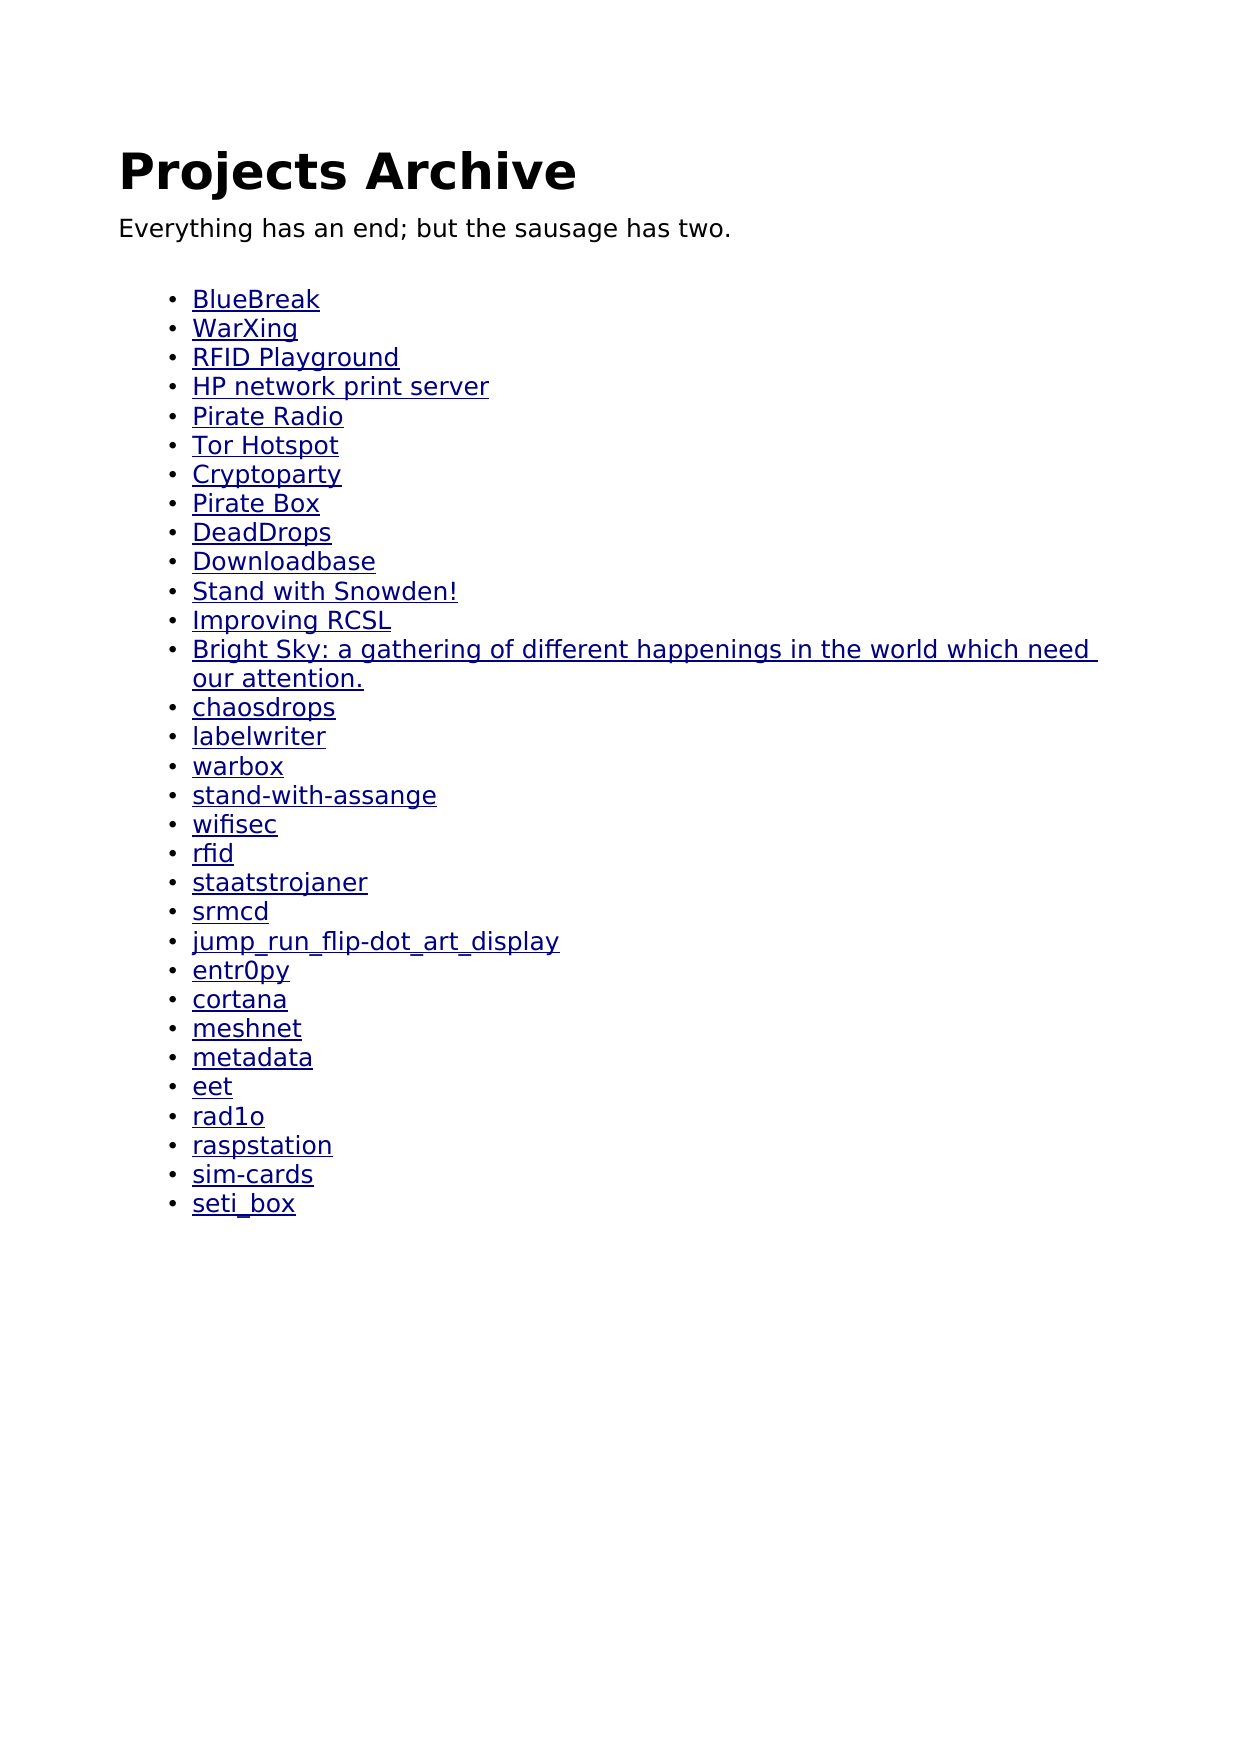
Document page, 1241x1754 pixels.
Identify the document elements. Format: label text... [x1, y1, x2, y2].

list sim-cards [177, 1160, 1122, 1189]
list RFID Playground [177, 343, 1122, 372]
list raspstation [177, 1131, 1122, 1160]
list WarXing [177, 314, 1122, 343]
list Stand with Snowden! [177, 577, 1122, 606]
list BlueBreak [177, 285, 1122, 314]
text Everything has an end; but the sausage has two. [118, 214, 1122, 243]
list stand-with-assange [177, 781, 1122, 810]
list metadata [177, 1043, 1122, 1072]
list Pirate Box [177, 489, 1122, 518]
list entr0py [177, 956, 1122, 985]
list seti_box [177, 1189, 1122, 1218]
list Pirate Radio [177, 402, 1122, 431]
list HP network print server [177, 372, 1122, 402]
list Bright Sky: a gathering of different happenings in the world which need our attention. [177, 635, 1122, 693]
list Tor Hotspot [177, 431, 1122, 460]
list wifisec [177, 810, 1122, 839]
list labelwriter [177, 722, 1122, 752]
list warbox [177, 752, 1122, 781]
list srmcd [177, 897, 1122, 927]
list rfid [177, 839, 1122, 868]
list Improving RCSL [177, 606, 1122, 635]
list cortana [177, 985, 1122, 1014]
subtitle Projects Archive [118, 143, 1122, 201]
list jump_run_flip-dot_art_display [177, 927, 1122, 956]
list rad1o [177, 1102, 1122, 1131]
list Downloadbase [177, 547, 1122, 577]
list DeadDrops [177, 518, 1122, 547]
list chaosdrops [177, 693, 1122, 722]
list eet [177, 1072, 1122, 1102]
list Cryptoparty [177, 460, 1122, 489]
list meshnet [177, 1014, 1122, 1043]
list staatstrojaner [177, 868, 1122, 897]
